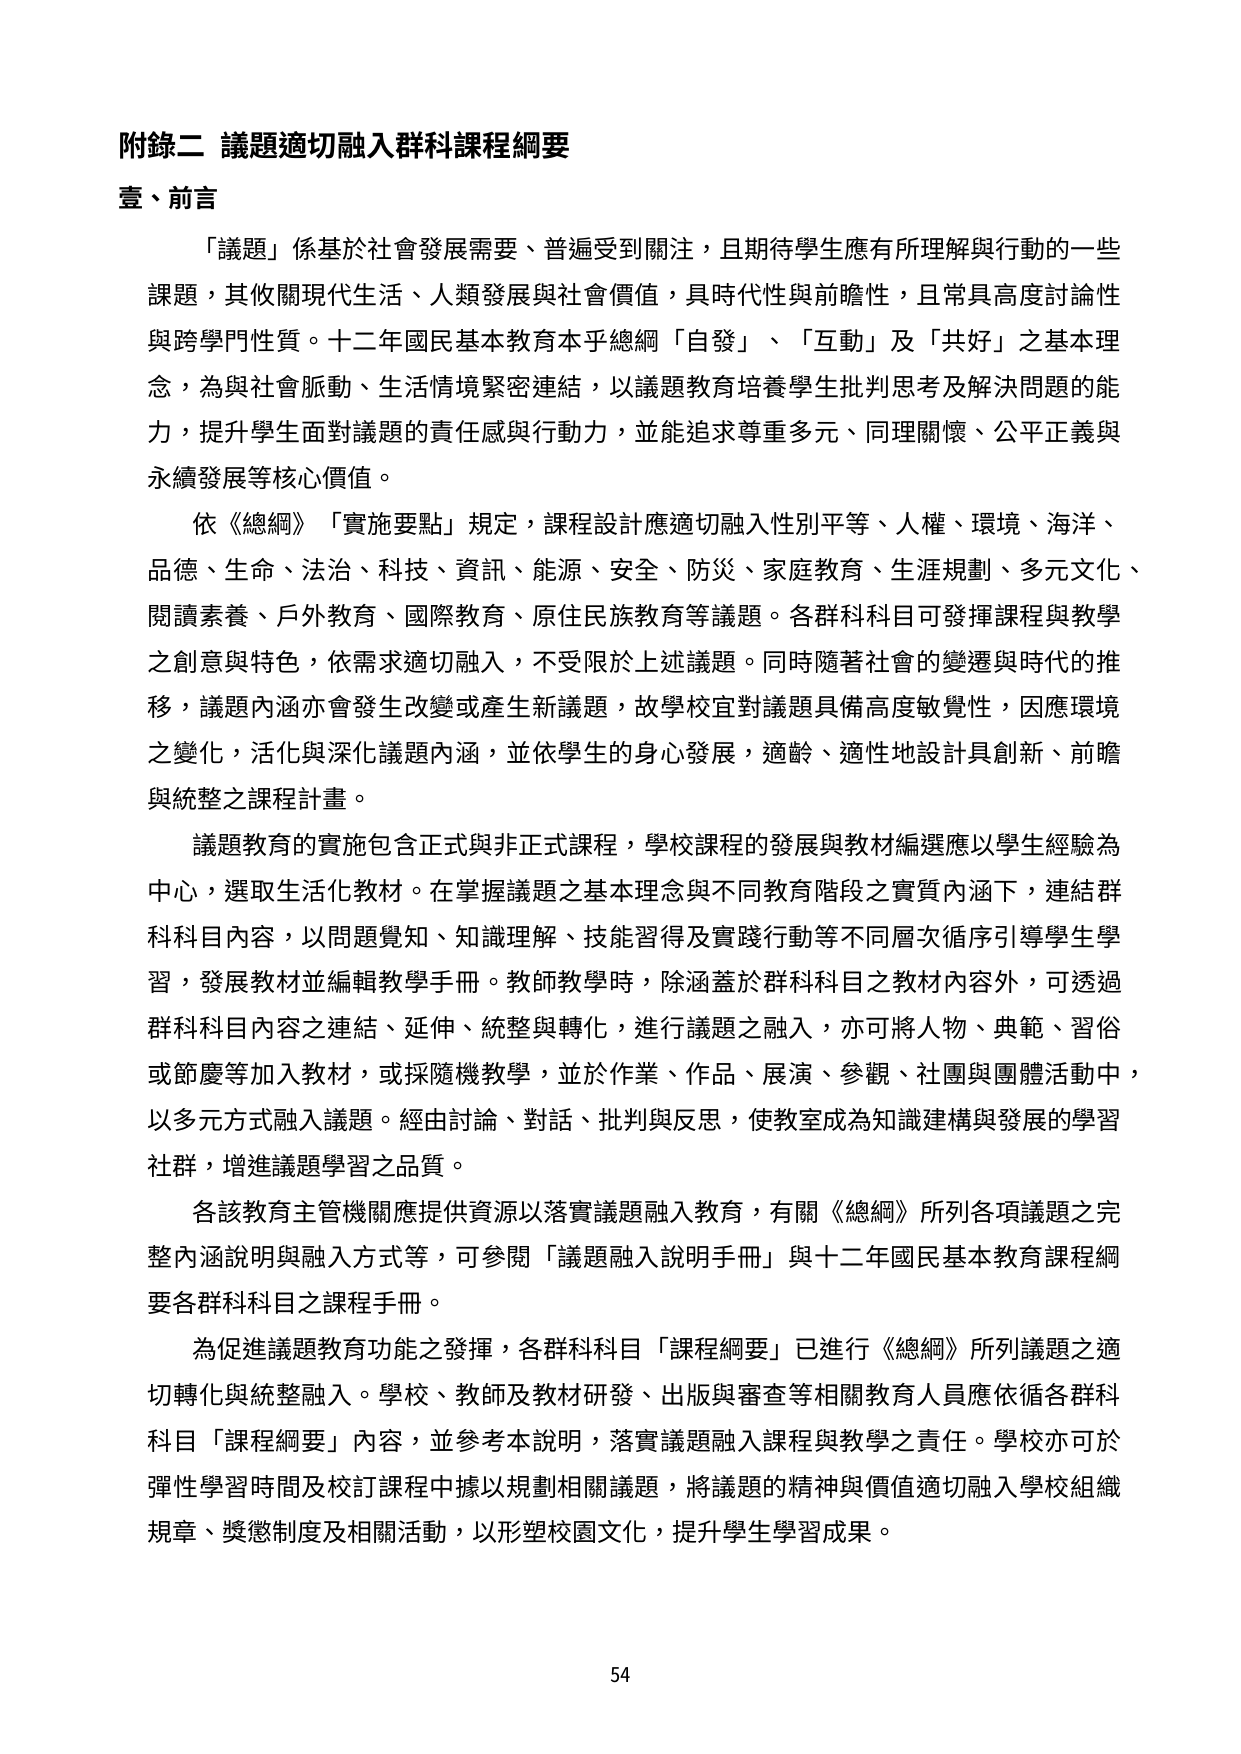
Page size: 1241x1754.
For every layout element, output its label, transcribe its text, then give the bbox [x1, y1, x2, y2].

text 為促進議題教育功能之發揮，各群科科目「課程綱要」已進行《總綱》所列議題之適切轉化與統整融入。學校、教師及教材研發、出版與審查等相關教育人員應依循各群科科目「課程綱要」內容，並參考本說明，落實議題融入課程與教學之責任。學校亦可於彈性學習時間及校訂課程中據以規劃相關議題，將議題的精神與價值適切融入學校組織規章、獎懲制度及相關活動，以形塑校園文化，提升學生學習成果。 [148, 1322, 1122, 1551]
text 各該教育主管機關應提供資源以落實議題融入教育，有關《總綱》所列各項議題之完整內涵說明與融入方式等，可參閱「議題融入說明手冊」與十二年國民基本教育課程綱要各群科科目之課程手冊。 [148, 1184, 1122, 1322]
text 依《總綱》「實施要點」規定，課程設計應適切融入性別平等、人權、環境、海洋、品德、生命、法治、科技、資訊、能源、安全、防災、家庭教育、生涯規劃、多元文化、閱讀素養、戶外教育、國際教育、原住民族教育等議題。各群科科目可發揮課程與教學之創意與特色，依需求適切融入，不受限於上述議題。同時隨著社會的變遷與時代的推移，議題內涵亦會發生改變或產生新議題，故學校宜對議題具備高度敏覺性，因應環境之變化，活化與深化議題內涵，並依學生的身心發展，適齡、適性地設計具創新、前瞻與統整之課程計畫。 [148, 497, 1122, 818]
text 「議題」係基於社會發展需要、普遍受到關注，且期待學生應有所理解與行動的一些課題，其攸關現代生活、人類發展與社會價值，具時代性與前瞻性，且常具高度討論性與跨學門性質。十二年國民基本教育本乎總綱「自發」、「互動」及「共好」之基本理念，為與社會脈動、生活情境緊密連結，以議題教育培養學生批判思考及解決問題的能力，提升學生面對議題的責任感與行動力，並能追求尊重多元、同理關懷、公平正義與永續發展等核心價值。 [148, 222, 1122, 497]
text 附錄二 議題適切融入群科課程綱要 [118, 120, 1122, 166]
text 議題教育的實施包含正式與非正式課程，學校課程的發展與教材編選應以學生經驗為中心，選取生活化教材。在掌握議題之基本理念與不同教育階段之實質內涵下，連結群科科目內容，以問題覺知、知識理解、技能習得及實踐行動等不同層次循序引導學生學習，發展教材並編輯教學手冊。教師教學時，除涵蓋於群科科目之教材內容外，可透過群科科目內容之連結、延伸、統整與轉化，進行議題之融入，亦可將人物、典範、習俗或節慶等加入教材，或採隨機教學，並於作業、作品、展演、參觀、社團與團體活動中，以多元方式融入議題。經由討論、對話、批判與反思，使教室成為知識建構與發展的學習社群，增進議題學習之品質。 [148, 818, 1122, 1184]
text 壹、前言 [118, 171, 1122, 217]
